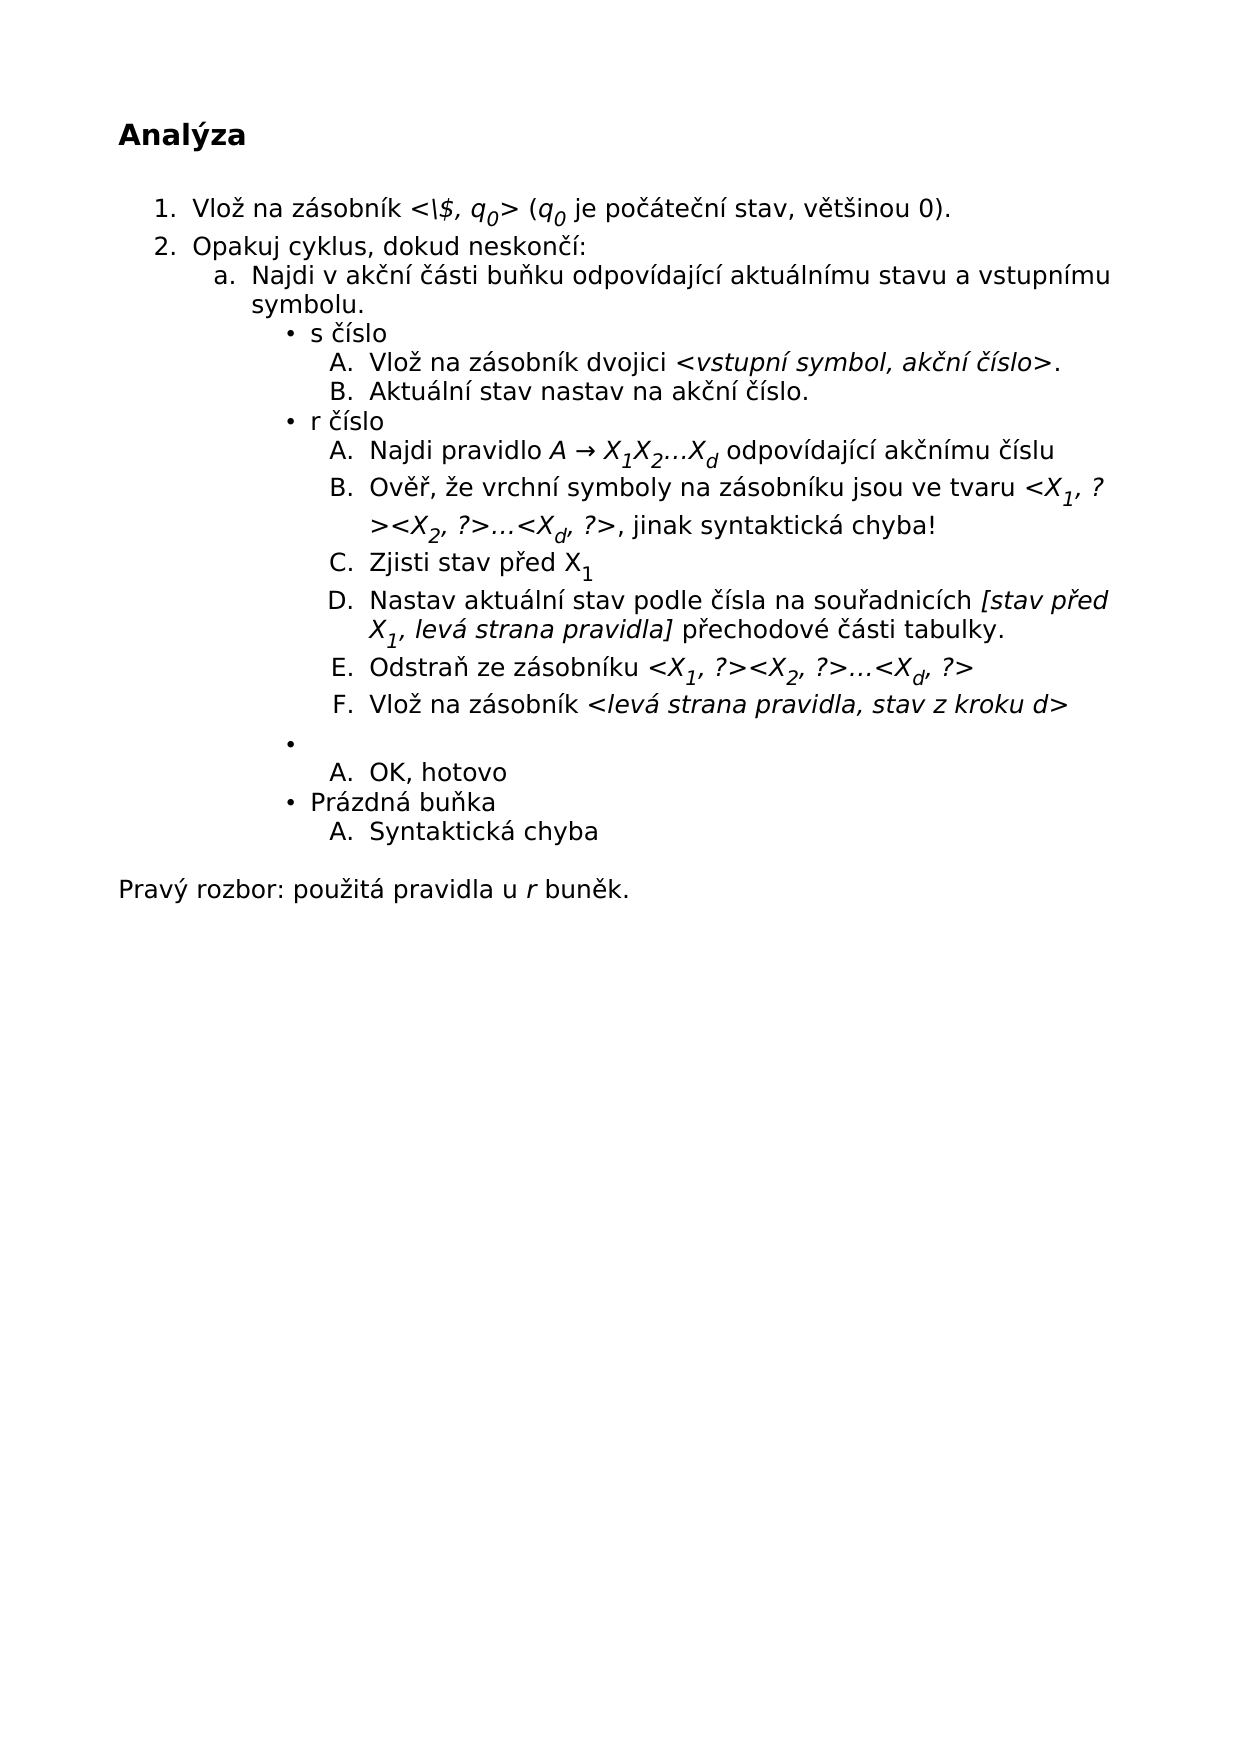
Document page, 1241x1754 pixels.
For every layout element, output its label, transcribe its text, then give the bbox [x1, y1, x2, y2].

list Najdi pravidlo A → X1X2…Xd odpovídající akčnímu číslu [354, 436, 1122, 473]
list Odstraň ze zásobníku <X1, ?><X2, ?>…<Xd, ?> [354, 653, 1122, 691]
list OK, hotovo [354, 759, 1122, 788]
list Vlož na zásobník <levá strana pravidla, stav z kroku d> [354, 691, 1122, 720]
text Pravý rozbor: použitá pravidla u r buněk. [118, 876, 1122, 905]
list Nastav aktuální stav podle čísla na souřadnicích [stav před X1, levá strana pravidla] přechodové části tabulky. [354, 586, 1122, 653]
list Vlož na zásobník dvojici <vstupní symbol, akční číslo>. [354, 348, 1122, 377]
list r číslo [295, 407, 1122, 436]
list Ověř, že vrchní symboly na zásobníku jsou ve tvaru <X1, ?><X2, ?>…<Xd, ?>, jinak syntaktická chyba! [354, 473, 1122, 549]
list Opakuj cyklus, dokud neskončí: [177, 232, 1122, 261]
list Aktuální stav nastav na akční číslo. [354, 377, 1122, 407]
list Zjisti stav před X1 [354, 549, 1122, 586]
list Syntaktická chyba [354, 817, 1122, 846]
list s číslo [295, 319, 1122, 348]
list Najdi v akční části buňku odpovídající aktuálnímu stavu a vstupnímu symbolu. [236, 261, 1122, 319]
list Vlož na zásobník <\$, q0> (q0 je počáteční stav, většinou 0). [177, 194, 1122, 232]
list Prázdná buňka [295, 788, 1122, 817]
subtitle Analýza [118, 118, 1122, 152]
